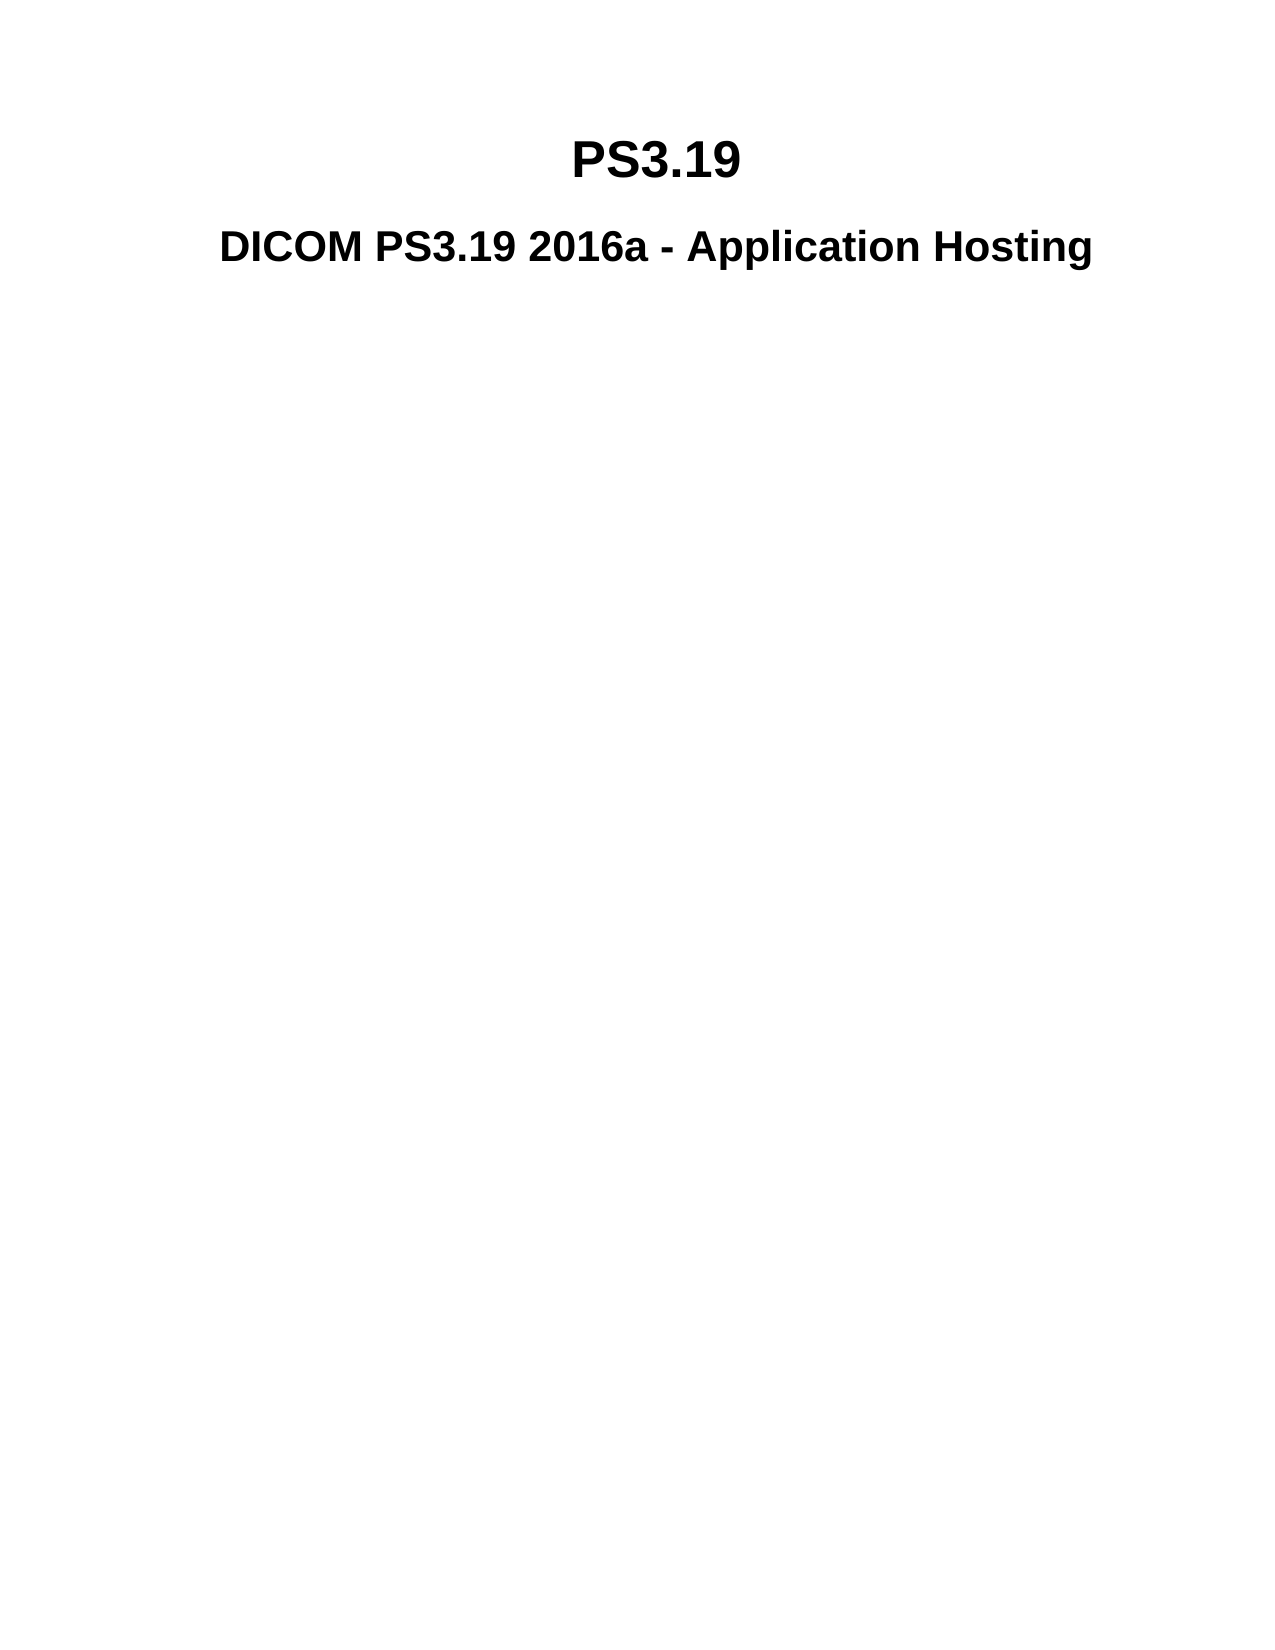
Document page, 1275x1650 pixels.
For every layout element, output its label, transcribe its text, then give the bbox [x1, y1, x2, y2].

text PS3.19 [112, 129, 1200, 188]
text DICOM PS3.19 2016a - Application Hosting [112, 221, 1200, 271]
